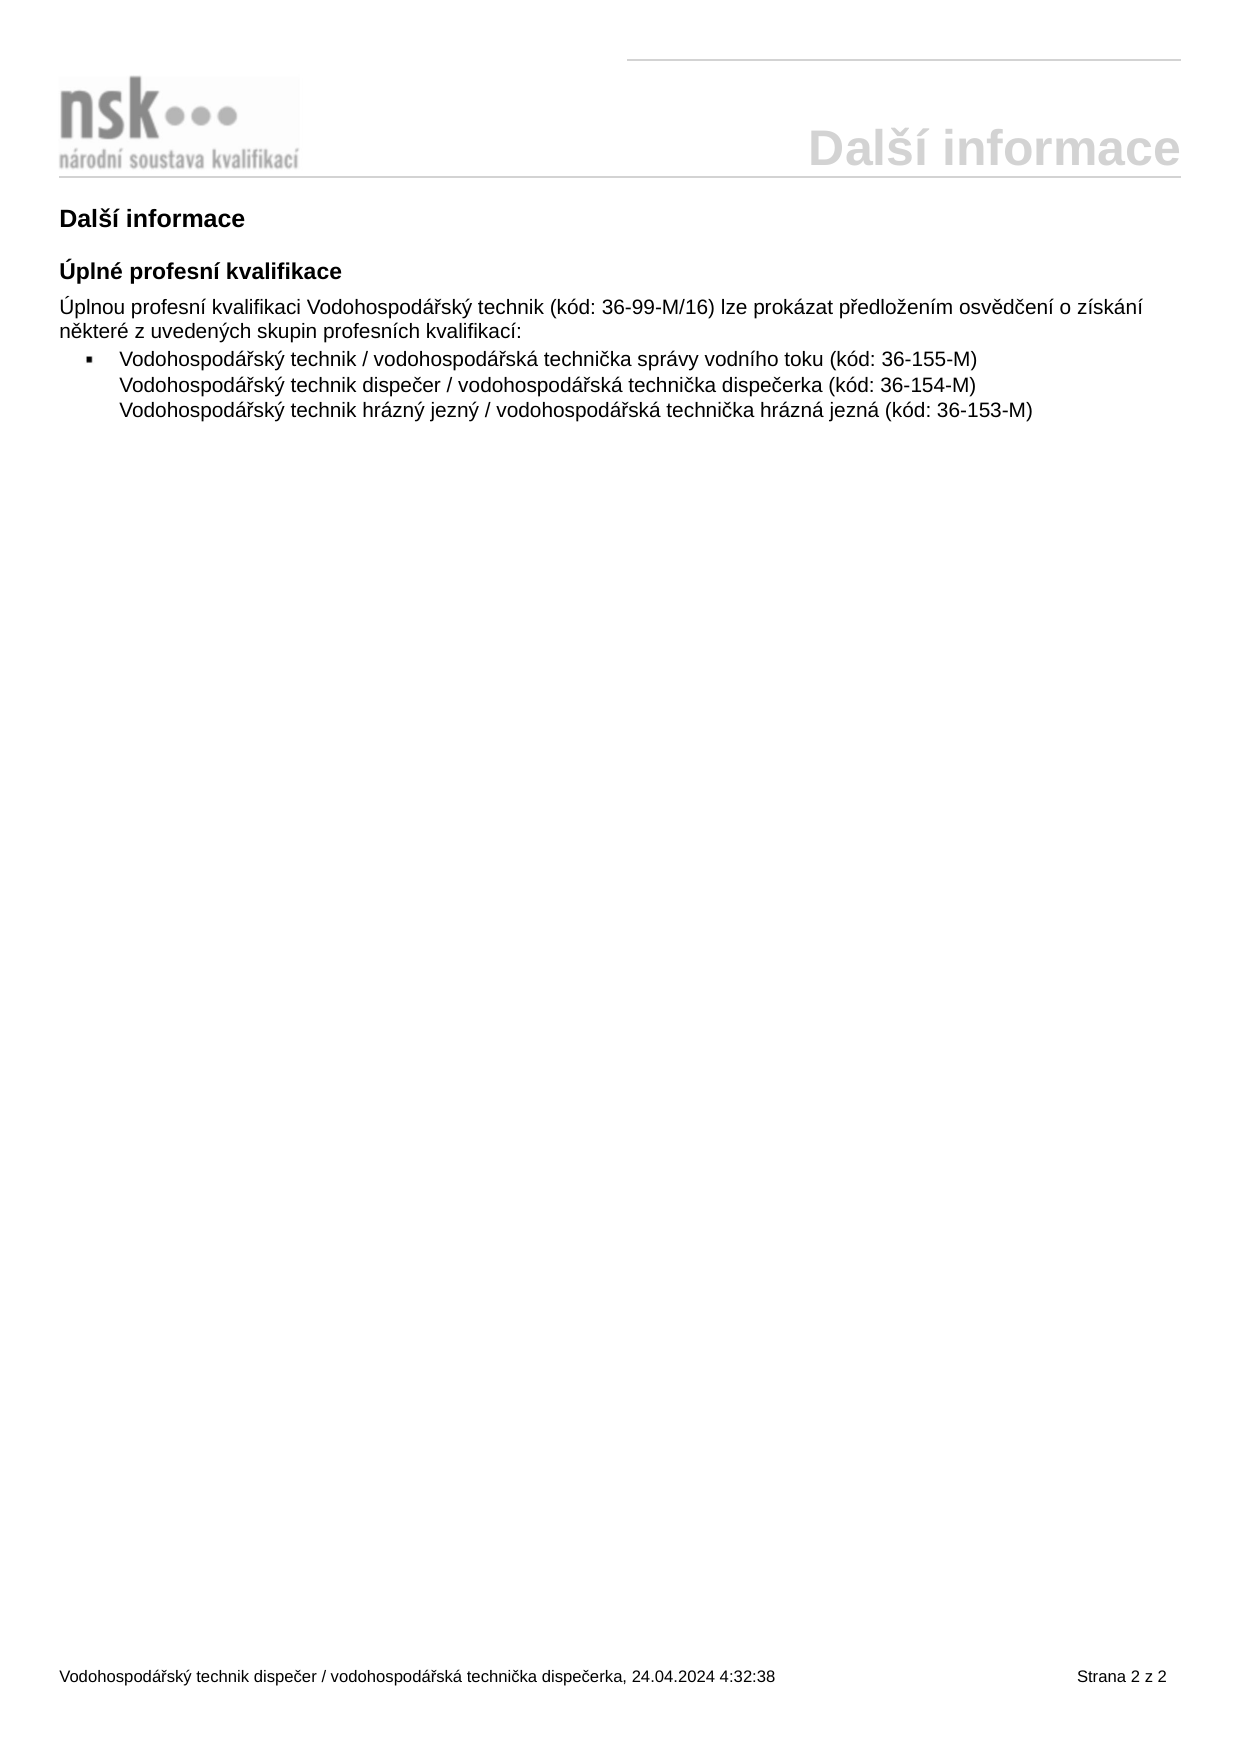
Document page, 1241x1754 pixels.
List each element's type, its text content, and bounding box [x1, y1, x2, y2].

table_cell Úplnou profesní kvalifikaci Vodohospodářský technik (kód: 36-99-M/16) lze prokázat předložením osvědčení o získání některé z uvedených skupin profesních kvalifikací: [59, 295, 1181, 343]
table_cell Vodohospodářský technik hrázný jezný / vodohospodářská technička hrázná jezná (kód: 36-153-M) [119, 398, 1181, 422]
table_cell [1167, 422, 1181, 455]
table_cell [1167, 1507, 1181, 1658]
table_cell [482, 422, 619, 455]
table_cell [119, 755, 482, 1055]
table_cell [59, 422, 119, 455]
table_cell [59, 343, 119, 347]
table_cell Další informace [59, 200, 1181, 236]
table_cell [119, 343, 482, 347]
table_cell [619, 194, 627, 200]
table_cell [861, 1355, 1167, 1507]
table_cell [119, 194, 482, 200]
table_cell [619, 1507, 627, 1658]
table_cell [119, 1507, 482, 1658]
table_cell [59, 398, 119, 422]
table_cell Další informace [627, 61, 1181, 176]
table_cell [861, 422, 1167, 455]
table_cell [482, 455, 619, 755]
table_cell [627, 343, 861, 347]
table_cell [119, 422, 482, 455]
table_cell [482, 343, 619, 347]
table_cell [619, 755, 627, 1055]
table_cell [119, 1055, 482, 1355]
table_cell [59, 1355, 119, 1507]
table_cell [1167, 455, 1181, 755]
table_cell [59, 194, 119, 200]
picture [59, 347, 119, 372]
table_cell Vodohospodářský technik dispečer / vodohospodářská technička dispečerka (kód: 36-154-M) [119, 373, 1181, 398]
table_cell [627, 455, 861, 755]
table_cell [1167, 755, 1181, 1055]
table_cell [1167, 343, 1181, 347]
table_cell [1167, 1355, 1181, 1507]
table_cell [482, 236, 619, 248]
table_cell [627, 1355, 861, 1507]
table_cell [627, 236, 861, 248]
table_cell [861, 455, 1167, 755]
table_cell [619, 1055, 627, 1355]
table_cell [861, 1055, 1167, 1355]
table_cell [59, 171, 119, 176]
table_cell [119, 1355, 482, 1507]
table_cell Vodohospodářský technik dispečer / vodohospodářská technička dispečerka, 24.04.2024 4:32:38 [59, 1658, 861, 1694]
table_cell [861, 343, 1167, 347]
table_cell [619, 236, 627, 248]
table_cell [482, 1055, 619, 1355]
table_cell [119, 171, 482, 176]
table_cell [119, 455, 482, 755]
table_cell [627, 194, 861, 200]
table_cell [482, 755, 619, 1055]
table_cell [1167, 1055, 1181, 1355]
table_cell [59, 373, 119, 398]
table_cell [619, 455, 627, 755]
picture [58, 59, 620, 171]
table_cell [620, 59, 627, 170]
table_cell [119, 236, 482, 248]
table_cell [59, 236, 119, 248]
table_cell [861, 1507, 1167, 1658]
table_cell [627, 422, 861, 455]
table_cell [619, 1355, 627, 1507]
table_cell [1167, 1658, 1181, 1694]
table_cell [627, 1507, 861, 1658]
table_cell [627, 755, 861, 1055]
table_cell [59, 1055, 119, 1355]
table_cell [59, 1507, 119, 1658]
table_cell [861, 194, 1167, 200]
table_cell [59, 755, 119, 1055]
table_cell [1167, 236, 1181, 248]
table_cell Strana 2 z 2 [861, 1658, 1167, 1694]
table_cell [619, 422, 627, 455]
table_cell [619, 170, 627, 176]
table_cell [1167, 194, 1181, 200]
table_cell [861, 236, 1167, 248]
table_cell [482, 1355, 619, 1507]
table_cell [482, 1507, 619, 1658]
table_cell [861, 755, 1167, 1055]
table_cell [59, 178, 1181, 194]
table_cell [482, 194, 619, 200]
table_cell [482, 171, 619, 176]
table_cell Úplné profesní kvalifikace [59, 248, 1181, 295]
table_cell [627, 1055, 861, 1355]
table_cell Vodohospodářský technik / vodohospodářská technička správy vodního toku (kód: 36-155-M) [119, 347, 1181, 373]
table_cell [59, 455, 119, 755]
